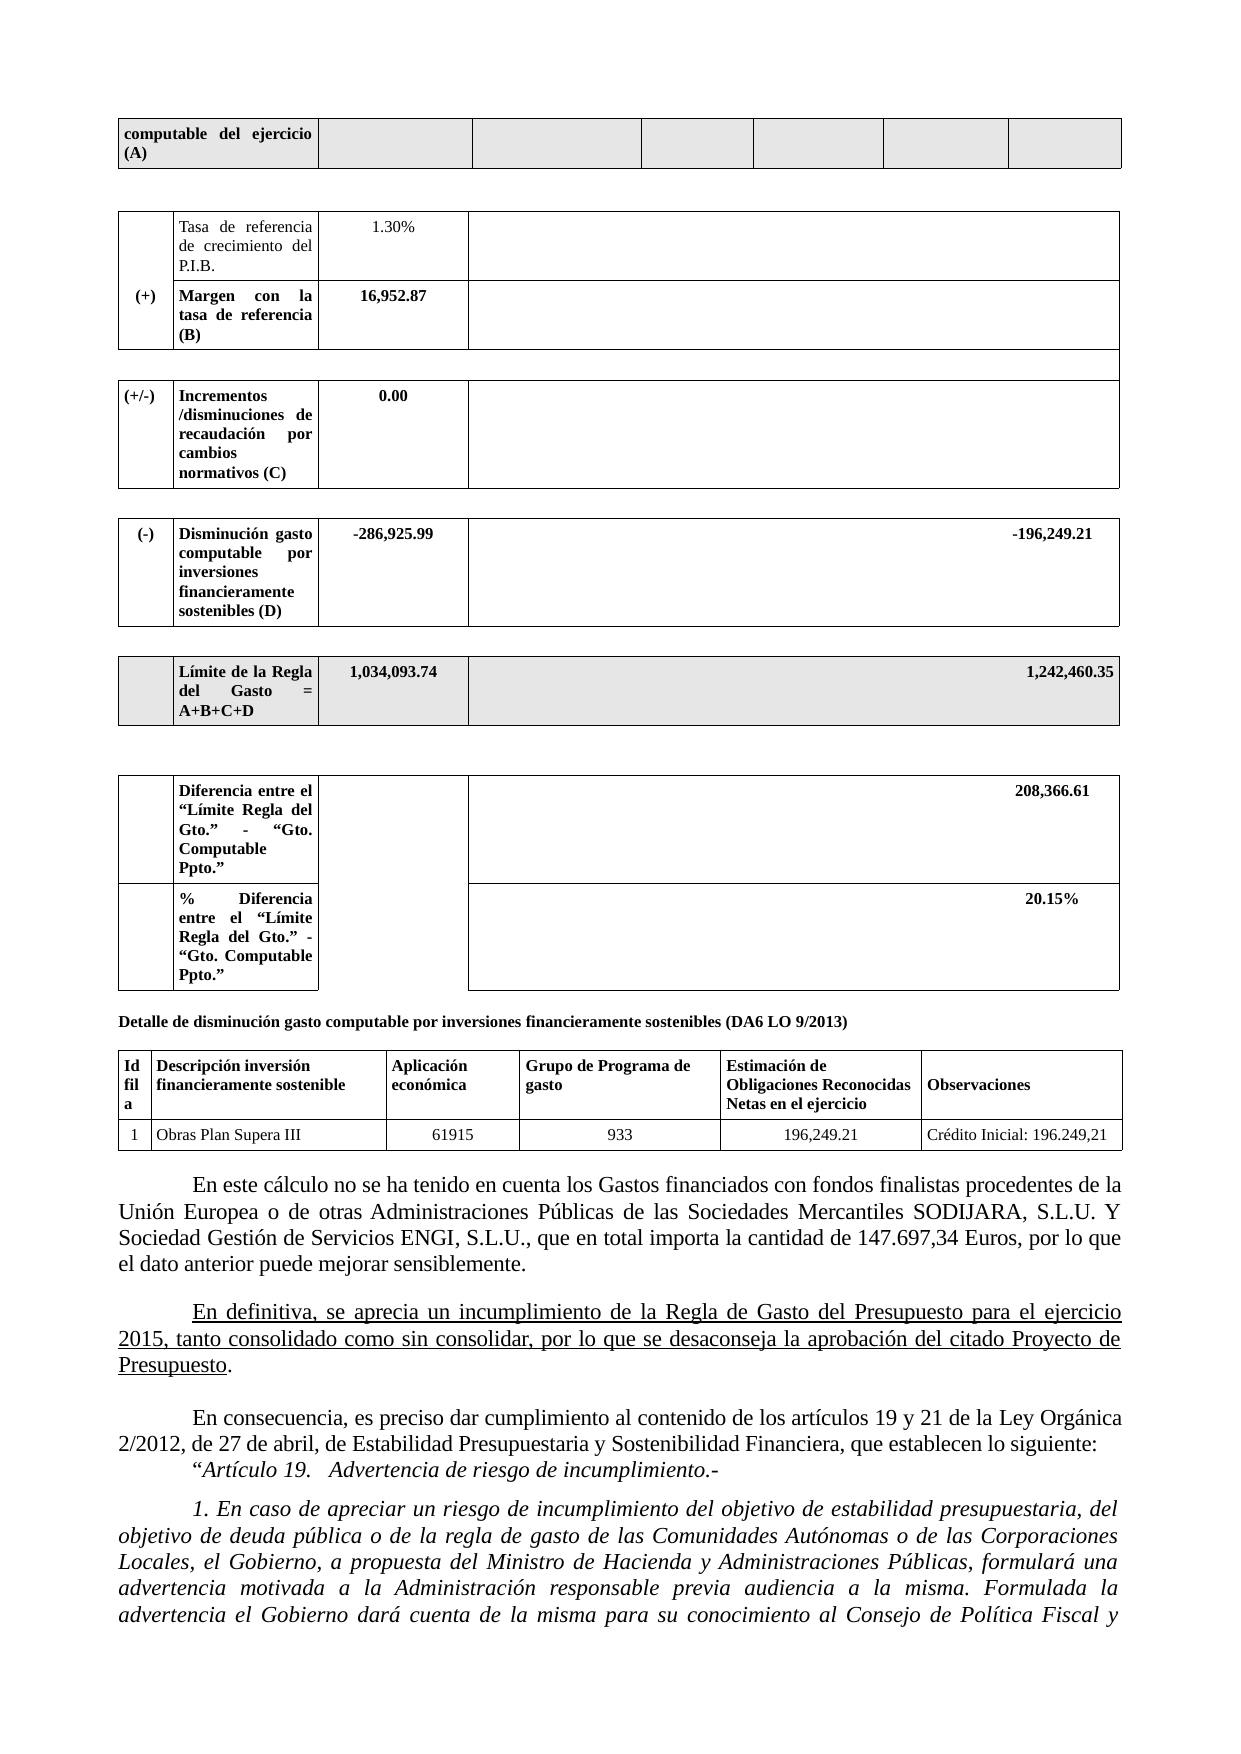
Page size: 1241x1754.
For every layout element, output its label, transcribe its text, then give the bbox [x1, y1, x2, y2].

table_cell [642, 119, 753, 168]
table_cell [119, 657, 173, 725]
table_cell 20,15% [469, 884, 1119, 990]
table_header Observaciones [922, 1051, 1122, 1119]
table_cell 1.304.066,86 [319, 119, 472, 168]
table_cell 1.242.460,35 [469, 657, 1119, 725]
table_cell 1 [119, 1120, 151, 1150]
table_cell 0,00 [319, 381, 468, 487]
table_header [469, 212, 1119, 280]
table_cell 1.291.012,22 [473, 119, 641, 168]
table_cell computable del ejercicio (A) [119, 119, 318, 168]
table_cell [318, 627, 468, 656]
table_cell [173, 627, 318, 656]
table_cell [468, 627, 1119, 656]
table_cell [318, 726, 468, 775]
text En definitiva, se aprecia un incumplimiento de la Regla de Gasto del Presupuesto para el ejercicio 2015, tanto consolidado como sin consolidar, por lo que se desaconseja la aprobación del citado Proyecto de Presupuesto. [118, 1298, 1122, 1377]
table_cell 61915 [387, 1120, 519, 1150]
text “Artículo 19. Advertencia de riesgo de incumplimiento.- [118, 1457, 1122, 1483]
table_cell 1.034.093,74 [319, 657, 468, 725]
text Detalle de disminución gasto computable por inversiones financieramente sostenibles (DA6 LO 9/2013) [118, 1012, 1122, 1031]
table_header 1,30% [319, 212, 468, 280]
table_cell [118, 350, 173, 380]
table_header Grupo de Programa de gasto [520, 1051, 720, 1119]
table_cell [884, 119, 1008, 168]
table_cell [118, 489, 173, 518]
table_cell % Diferencia entre el “Límite Regla del Gto.” - “Gto. Computable Ppto.” [174, 884, 318, 990]
table_header Descripción inversión financieramente sostenible [152, 1051, 386, 1119]
table_cell 208.366,61 [469, 776, 1119, 883]
table_cell -286.925,99 [319, 519, 468, 626]
table_cell -196.249,21 [469, 519, 1119, 626]
table_cell [118, 726, 173, 775]
text En este cálculo no se ha tenido en cuenta los Gastos financiados con fondos finalistas procedentes de la Unión Europea o de otras Administraciones Públicas de las Sociedades Mercantiles SODIJARA, S.L.U. Y Sociedad Gestión de Servicios ENGI, S.L.U., que en total importa la cantidad de 147.697,34 Euros, por lo que el dato anterior puede mejorar sensiblemente. [118, 1171, 1122, 1277]
table_header Id fila [119, 1051, 151, 1119]
table_cell (+) [119, 280, 173, 349]
table_cell Disminución gasto computable por inversiones financieramente sostenibles (D) [174, 519, 318, 626]
table_cell Crédito Inicial: 196.249,21 [922, 1120, 1122, 1150]
table_cell 16.952,87 [319, 281, 468, 349]
table_cell [119, 776, 173, 883]
table_header Aplicación económica [387, 1051, 519, 1119]
table_cell [754, 119, 883, 168]
table_cell [468, 489, 1119, 518]
table_cell Límite de la Regla del Gasto = A+B+C+D [174, 657, 318, 725]
table_cell [319, 776, 468, 883]
table_cell 196.249,21 [721, 1120, 921, 1150]
table_cell [469, 281, 1119, 349]
text 1. En caso de apreciar un riesgo de incumplimiento del objetivo de estabilidad presupuestaria, del objetivo de deuda pública o de la regla de gasto de las Comunidades Autónomas o de las Corporaciones Locales, el Gobierno, a propuesta del Ministro de Hacienda y Administraciones Públicas, formulará una advertencia motivada a la Administración responsable previa audiencia a la misma. Formulada la advertencia el Gobierno dará cuenta de la misma para su conocimiento al Consejo de Política Fiscal y [118, 1495, 1122, 1627]
table_cell (+/-) [119, 381, 173, 487]
table_cell [1009, 119, 1121, 168]
table_cell [318, 350, 468, 380]
table_header Tasa de referencia de crecimiento del P.I.B. [174, 212, 318, 280]
text En consecuencia, es preciso dar cumplimiento al contenido de los artículos 19 y 21 de la Ley Orgánica 2/2012, de 27 de abril, de Estabilidad Presupuestaria y Sostenibilidad Financiera, que establecen lo siguiente: [118, 1404, 1122, 1457]
table_cell Margen con la tasa de referencia (B) [174, 281, 318, 349]
table_cell Diferencia entre el “Límite Regla del Gto.” - “Gto. Computable Ppto.” [174, 776, 318, 883]
table_header Estimación de Obligaciones Reconocidas Netas en el ejercicio [721, 1051, 921, 1119]
table_cell [469, 381, 1119, 487]
table_cell [318, 489, 468, 518]
table_cell 933 [520, 1120, 720, 1150]
table_cell [119, 884, 173, 990]
table_cell [173, 489, 318, 518]
table_cell [118, 627, 173, 656]
table_cell [468, 726, 1119, 775]
table_cell Incrementos /disminuciones de recaudación por cambios normativos (C) [174, 381, 318, 487]
table_cell (-) [119, 519, 173, 626]
table_cell Obras Plan Supera III [152, 1120, 386, 1150]
table_cell [468, 350, 1119, 380]
table_cell [173, 726, 318, 775]
table_header [119, 212, 173, 280]
table_cell [319, 883, 468, 990]
table_cell [173, 350, 318, 380]
